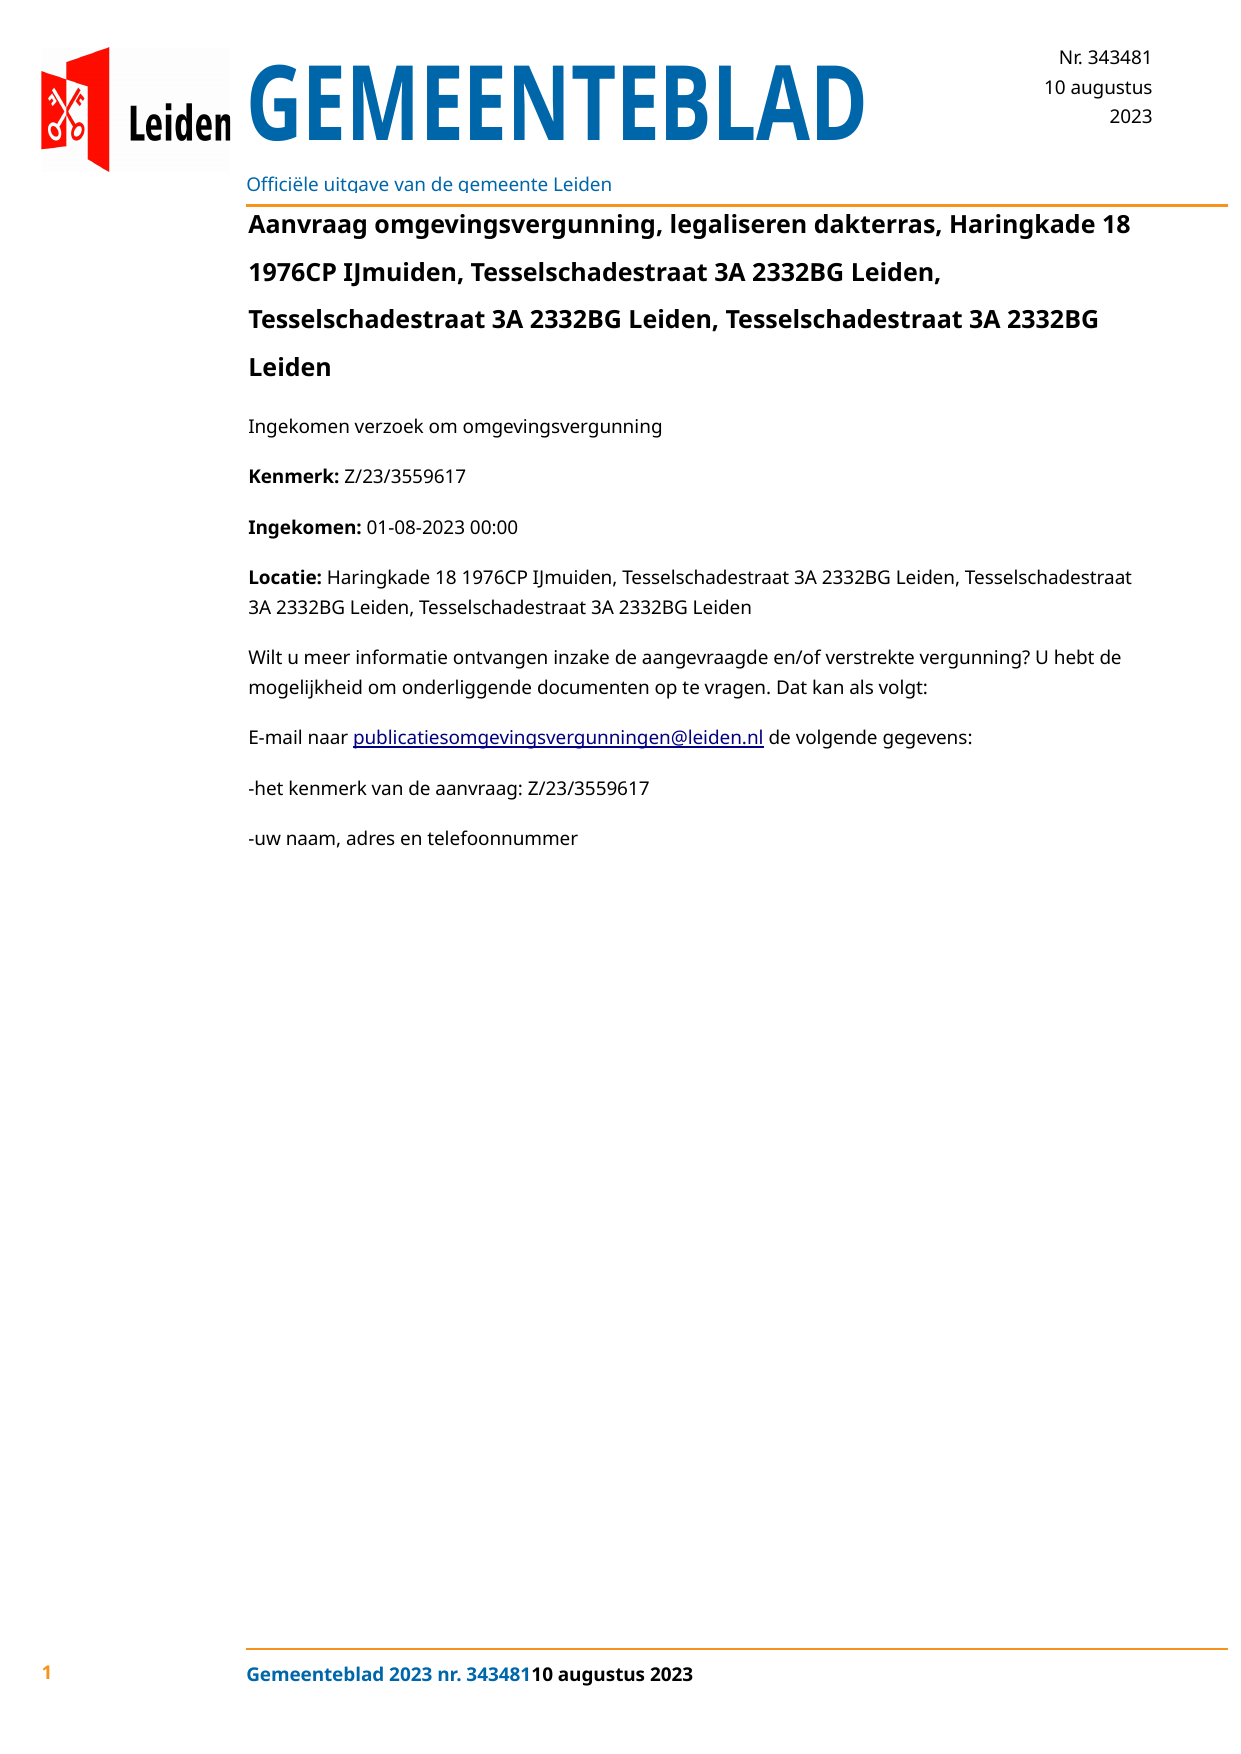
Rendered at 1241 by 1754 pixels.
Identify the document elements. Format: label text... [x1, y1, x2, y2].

text Wilt u meer informatie ontvangen inzake de aangevraagde en/of verstrekte vergunning? U hebt de mogelijkheid om onderliggende documenten op te vragen. Dat kan als volgt: [248, 644, 1152, 700]
text Locatie: Haringkade 18 1976CP IJmuiden, Tesselschadestraat 3A 2332BG Leiden, Tesselschadestraat 3A 2332BG Leiden, Tesselschadestraat 3A 2332BG Leiden [248, 564, 1152, 620]
text Ingekomen: 01-08-2023 00:00 [248, 514, 1152, 540]
picture [41, 47, 231, 172]
text -uw naam, adres en telefoonnummer [248, 825, 1152, 851]
text -het kenmerk van de aanvraag: Z/23/3559617 [248, 775, 1152, 801]
text Kenmerk: Z/23/3559617 [248, 463, 1152, 489]
text Aanvraag omgevingsvergunning, legaliseren dakterras, Haringkade 18 1976CP IJmuiden, Tesselschadestraat 3A 2332BG Leiden, Tesselschadestraat 3A 2332BG Leiden, Tesselschadestraat 3A 2332BG Leiden [248, 207, 1152, 384]
text Ingekomen verzoek om omgevingsvergunning [248, 413, 1152, 439]
text E-mail naar publicatiesomgevingsvergunningen@leiden.nl de volgende gegevens: [248, 724, 1152, 750]
